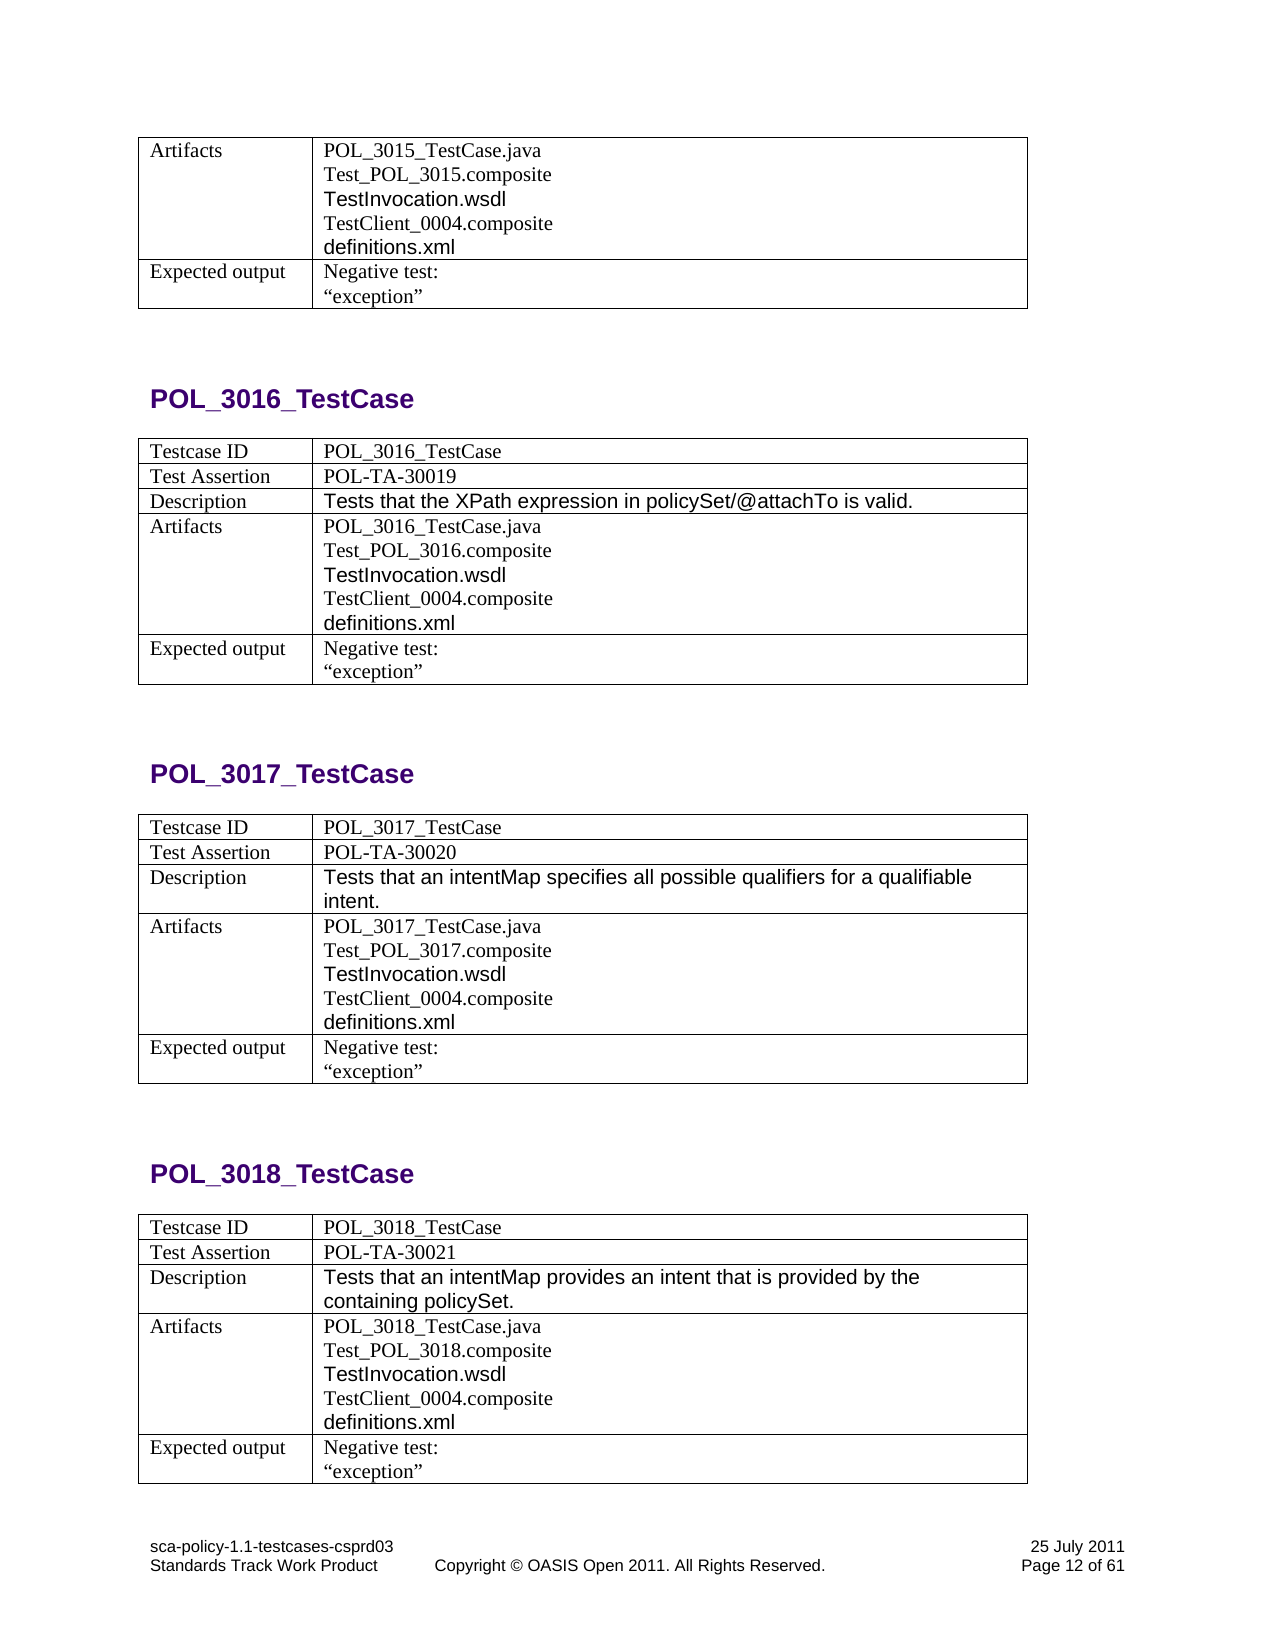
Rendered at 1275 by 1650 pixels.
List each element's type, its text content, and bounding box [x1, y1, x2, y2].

table_cell POL_3018_TestCase.java Test_POL_3018.composite TestInvocation.wsdl TestClient_0004.composite definitions.xml [313, 1314, 1027, 1434]
table_cell Expected output [139, 1035, 312, 1083]
table_cell Test Assertion [139, 840, 312, 864]
subtitle POL_3016_TestCase [150, 383, 1125, 414]
table_cell POL_3016_TestCase.java Test_POL_3016.composite TestInvocation.wsdl TestClient_0004.composite definitions.xml [313, 514, 1027, 634]
table_cell Tests that an intentMap provides an intent that is provided by the containing policySet. [313, 1265, 1027, 1313]
table_cell Artifacts [139, 914, 312, 1034]
table_cell POL-TA-30020 [313, 840, 1027, 864]
table_cell POL-TA-30019 [313, 464, 1027, 488]
table_header POL_3016_TestCase [313, 439, 1027, 463]
table_cell Description [139, 1265, 312, 1313]
table_cell Negative test: “exception” [313, 635, 1027, 683]
table_cell Artifacts [139, 1314, 312, 1434]
table_cell POL_3017_TestCase.java Test_POL_3017.composite TestInvocation.wsdl TestClient_0004.composite definitions.xml [313, 914, 1027, 1034]
table_cell Test Assertion [139, 1240, 312, 1264]
table_header POL_3017_TestCase [313, 815, 1027, 839]
table_cell Tests that the XPath expression in policySet/@attachTo is valid. [313, 489, 1027, 513]
table_header Testcase ID [139, 1215, 312, 1239]
table_cell Negative test: “exception” [313, 260, 1027, 308]
table_cell Expected output [139, 1435, 312, 1483]
table_cell Description [139, 489, 312, 513]
table_header POL_3018_TestCase [313, 1215, 1027, 1239]
subtitle POL_3018_TestCase [150, 1158, 1125, 1189]
table_cell Negative test: “exception” [313, 1435, 1027, 1483]
table_cell Test Assertion [139, 464, 312, 488]
table_cell Artifacts [139, 514, 312, 634]
table_header Testcase ID [139, 439, 312, 463]
table_header Testcase ID [139, 815, 312, 839]
table_cell Artifacts [139, 138, 312, 258]
table_cell POL-TA-30021 [313, 1240, 1027, 1264]
table_cell Expected output [139, 260, 312, 308]
table_cell Negative test: “exception” [313, 1035, 1027, 1083]
table_cell Tests that an intentMap specifies all possible qualifiers for a qualifiable intent. [313, 865, 1027, 913]
table_cell Expected output [139, 635, 312, 683]
table_cell Description [139, 865, 312, 913]
table_cell POL_3015_TestCase.java Test_POL_3015.composite TestInvocation.wsdl TestClient_0004.composite definitions.xml [313, 138, 1027, 258]
subtitle POL_3017_TestCase [150, 758, 1125, 790]
